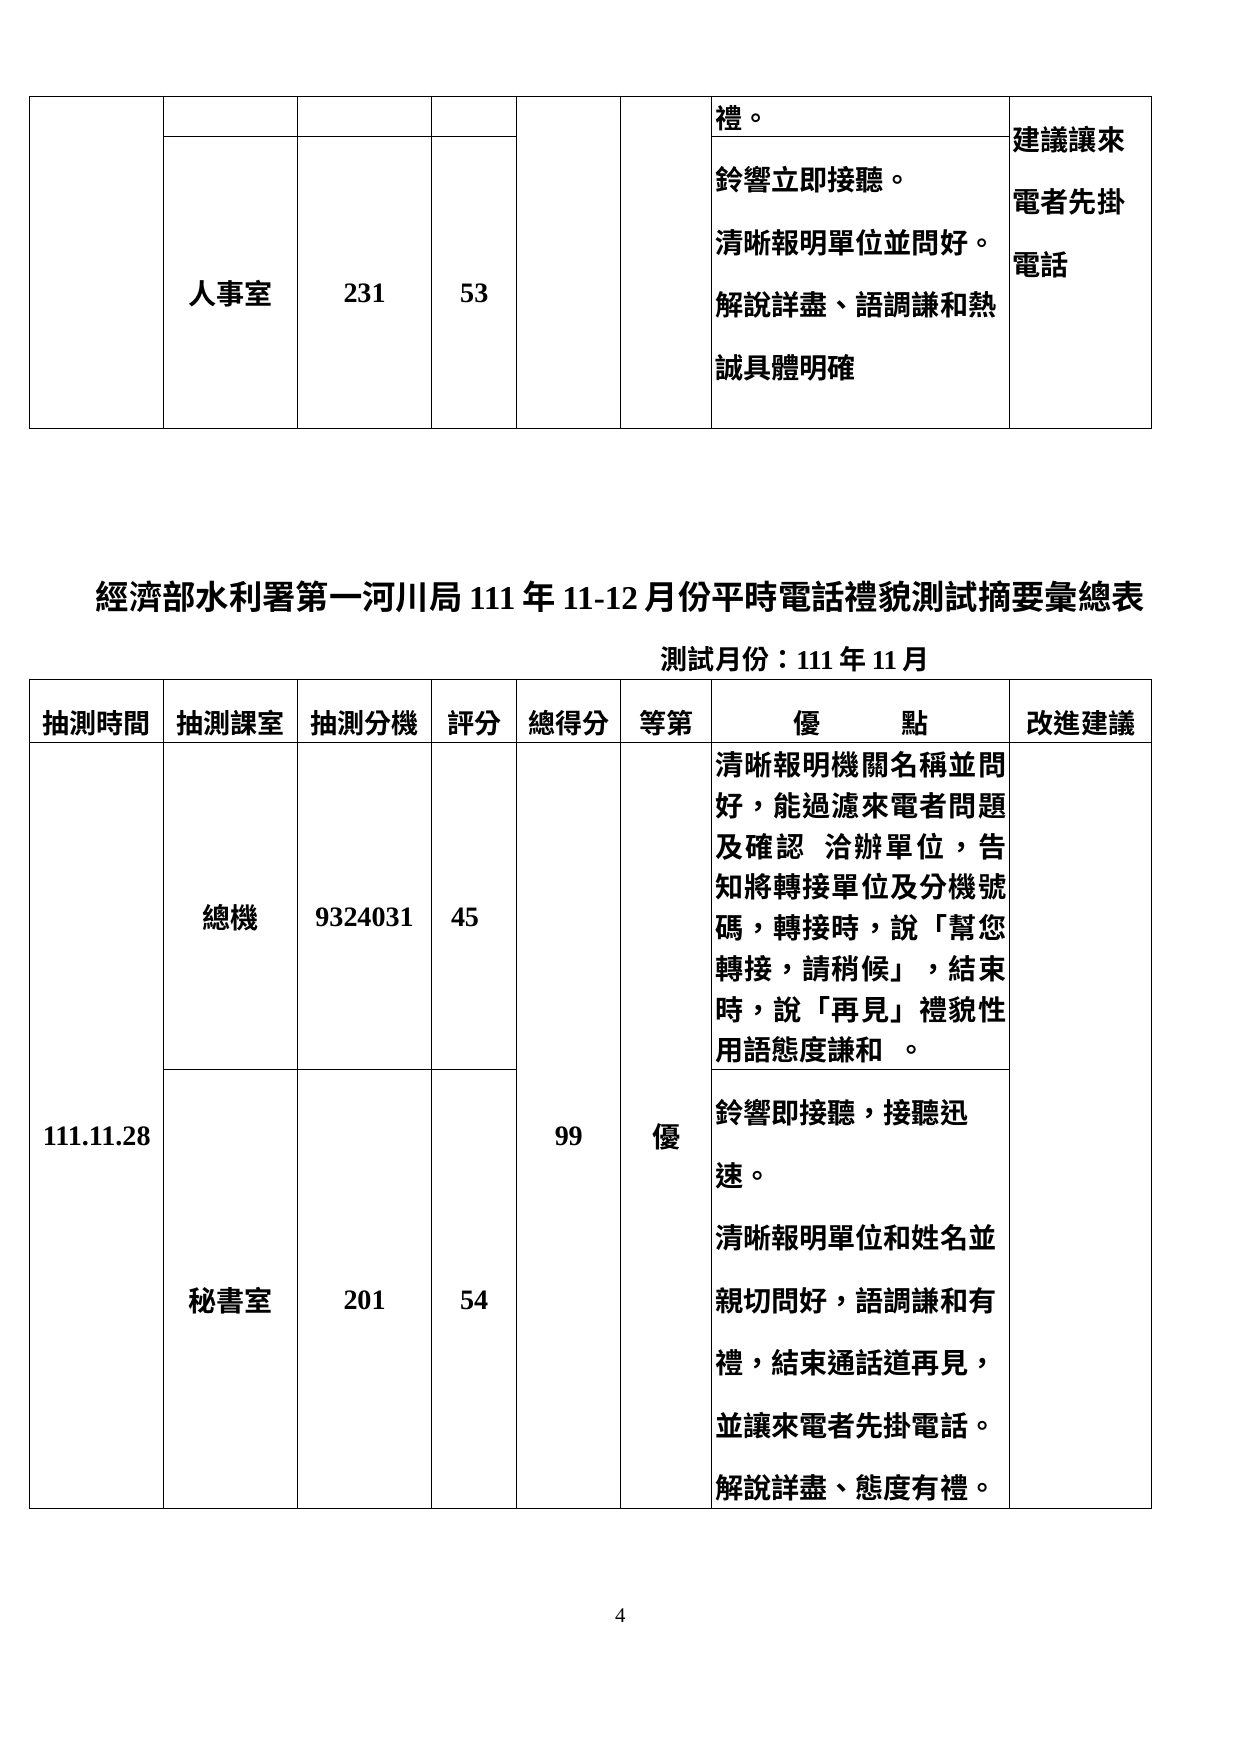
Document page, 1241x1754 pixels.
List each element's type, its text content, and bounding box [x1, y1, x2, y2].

table_header 抽測分機 [298, 680, 431, 742]
table_header 抽測時間 [30, 680, 163, 742]
table_cell 231 [298, 137, 431, 427]
table_cell 清晰報明機關名稱並問好，能過濾來電者問題及確認 洽辦單位，告知將轉接單位及分機號碼，轉接時，說「幫您轉接，請稍候」，結束時，說「再見」禮貌性用語態度謙和 。 [712, 743, 1009, 1069]
table_cell [298, 97, 431, 136]
table_header 改進建議 [1010, 680, 1151, 742]
table_header 等第 [621, 680, 711, 742]
table_cell 201 [298, 1070, 431, 1507]
table_cell 鈴響立即接聽。 清晰報明單位並問好。 解說詳盡、語調謙和熱誠具體明確 [712, 137, 1009, 427]
table_cell [621, 97, 711, 427]
table_header 評分 [432, 680, 516, 742]
table_cell 秘書室 [164, 1070, 297, 1507]
table_cell 禮。 [712, 97, 1009, 136]
table_cell 45 [432, 743, 516, 1069]
table_cell [1010, 743, 1151, 1507]
table_cell 人事室 [164, 137, 297, 427]
table_cell 99 [517, 743, 620, 1507]
table_cell [432, 97, 516, 136]
table_cell [164, 97, 297, 136]
table_cell 總機 [164, 743, 297, 1069]
text 經濟部水利署第一河川局111年11-12月份平時電話禮貌測試摘要彙總表 [29, 553, 1211, 616]
table_cell 鈴響即接聽，接聽迅速。 清晰報明單位和姓名並親切問好，語調謙和有禮，結束通話道再見，並讓來電者先掛電話。解說詳盡、態度有禮。 [712, 1070, 1009, 1507]
table_cell [517, 97, 620, 427]
table_header 抽測課室 [164, 680, 297, 742]
table_cell 111.11.28 [30, 743, 163, 1507]
table_cell 53 [432, 137, 516, 427]
table_cell [30, 97, 163, 427]
table_cell 建議讓來電者先掛電話 [1010, 97, 1151, 427]
table_cell 優 [621, 743, 711, 1507]
table_cell 54 [432, 1070, 516, 1507]
text 測試月份：111年11月 [29, 616, 1211, 678]
table_header 優 點 [712, 680, 1009, 742]
table_cell 9324031 [298, 743, 431, 1069]
table_header 總得分 [517, 680, 620, 742]
